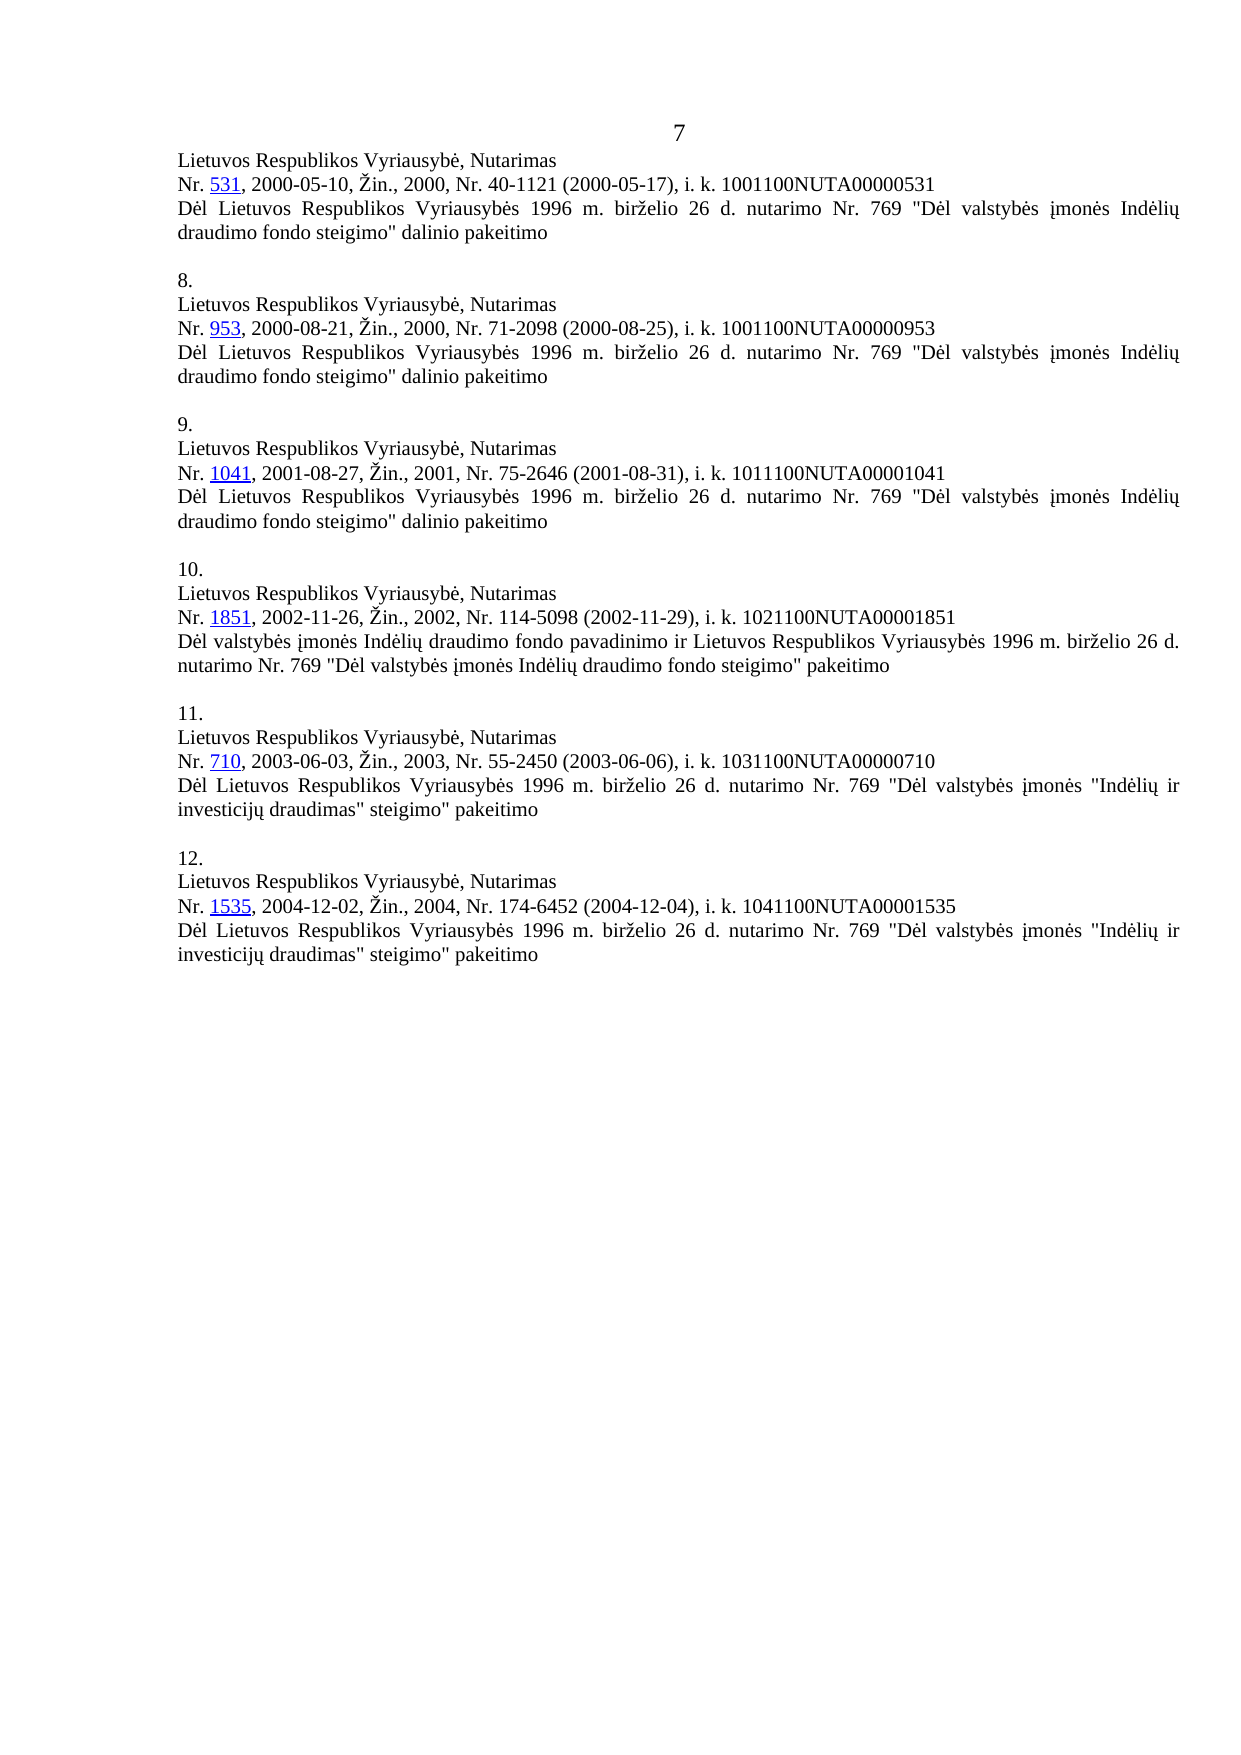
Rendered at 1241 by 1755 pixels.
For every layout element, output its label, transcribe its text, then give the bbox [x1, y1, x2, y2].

text 9. [177, 412, 1181, 436]
text 11. [177, 701, 1181, 725]
text Lietuvos Respublikos Vyriausybė, Nutarimas [177, 581, 1181, 605]
text Nr. 1851, 2002-11-26, Žin., 2002, Nr. 114-5098 (2002-11-29), i. k. 1021100NUTA00001851 [177, 605, 1181, 629]
text Dėl valstybės įmonės Indėlių draudimo fondo pavadinimo ir Lietuvos Respublikos Vyriausybės 1996 m. birželio 26 d. nutarimo Nr. 769 "Dėl valstybės įmonės Indėlių draudimo fondo steigimo" pakeitimo [177, 629, 1181, 677]
text Dėl Lietuvos Respublikos Vyriausybės 1996 m. birželio 26 d. nutarimo Nr. 769 "Dėl valstybės įmonės Indėlių draudimo fondo steigimo" dalinio pakeitimo [177, 196, 1181, 244]
text Nr. 710, 2003-06-03, Žin., 2003, Nr. 55-2450 (2003-06-06), i. k. 1031100NUTA00000710 [177, 749, 1181, 773]
text Lietuvos Respublikos Vyriausybė, Nutarimas [177, 869, 1181, 893]
text Dėl Lietuvos Respublikos Vyriausybės 1996 m. birželio 26 d. nutarimo Nr. 769 "Dėl valstybės įmonės Indėlių draudimo fondo steigimo" dalinio pakeitimo [177, 484, 1181, 533]
text Lietuvos Respublikos Vyriausybė, Nutarimas [177, 148, 1181, 172]
text Nr. 531, 2000-05-10, Žin., 2000, Nr. 40-1121 (2000-05-17), i. k. 1001100NUTA00000531 [177, 172, 1181, 196]
text Nr. 1041, 2001-08-27, Žin., 2001, Nr. 75-2646 (2001-08-31), i. k. 1011100NUTA00001041 [177, 460, 1181, 484]
text 12. [177, 845, 1181, 869]
text Lietuvos Respublikos Vyriausybė, Nutarimas [177, 436, 1181, 460]
text Nr. 1535, 2004-12-02, Žin., 2004, Nr. 174-6452 (2004-12-04), i. k. 1041100NUTA00001535 [177, 893, 1181, 918]
text Lietuvos Respublikos Vyriausybė, Nutarimas [177, 725, 1181, 749]
text Nr. 953, 2000-08-21, Žin., 2000, Nr. 71-2098 (2000-08-25), i. k. 1001100NUTA00000953 [177, 316, 1181, 340]
text Lietuvos Respublikos Vyriausybė, Nutarimas [177, 292, 1181, 316]
text Dėl Lietuvos Respublikos Vyriausybės 1996 m. birželio 26 d. nutarimo Nr. 769 "Dėl valstybės įmonės "Indėlių ir investicijų draudimas" steigimo" pakeitimo [177, 918, 1181, 966]
text Dėl Lietuvos Respublikos Vyriausybės 1996 m. birželio 26 d. nutarimo Nr. 769 "Dėl valstybės įmonės "Indėlių ir investicijų draudimas" steigimo" pakeitimo [177, 773, 1181, 821]
text 8. [177, 268, 1181, 292]
text 10. [177, 557, 1181, 581]
text Dėl Lietuvos Respublikos Vyriausybės 1996 m. birželio 26 d. nutarimo Nr. 769 "Dėl valstybės įmonės Indėlių draudimo fondo steigimo" dalinio pakeitimo [177, 340, 1181, 388]
